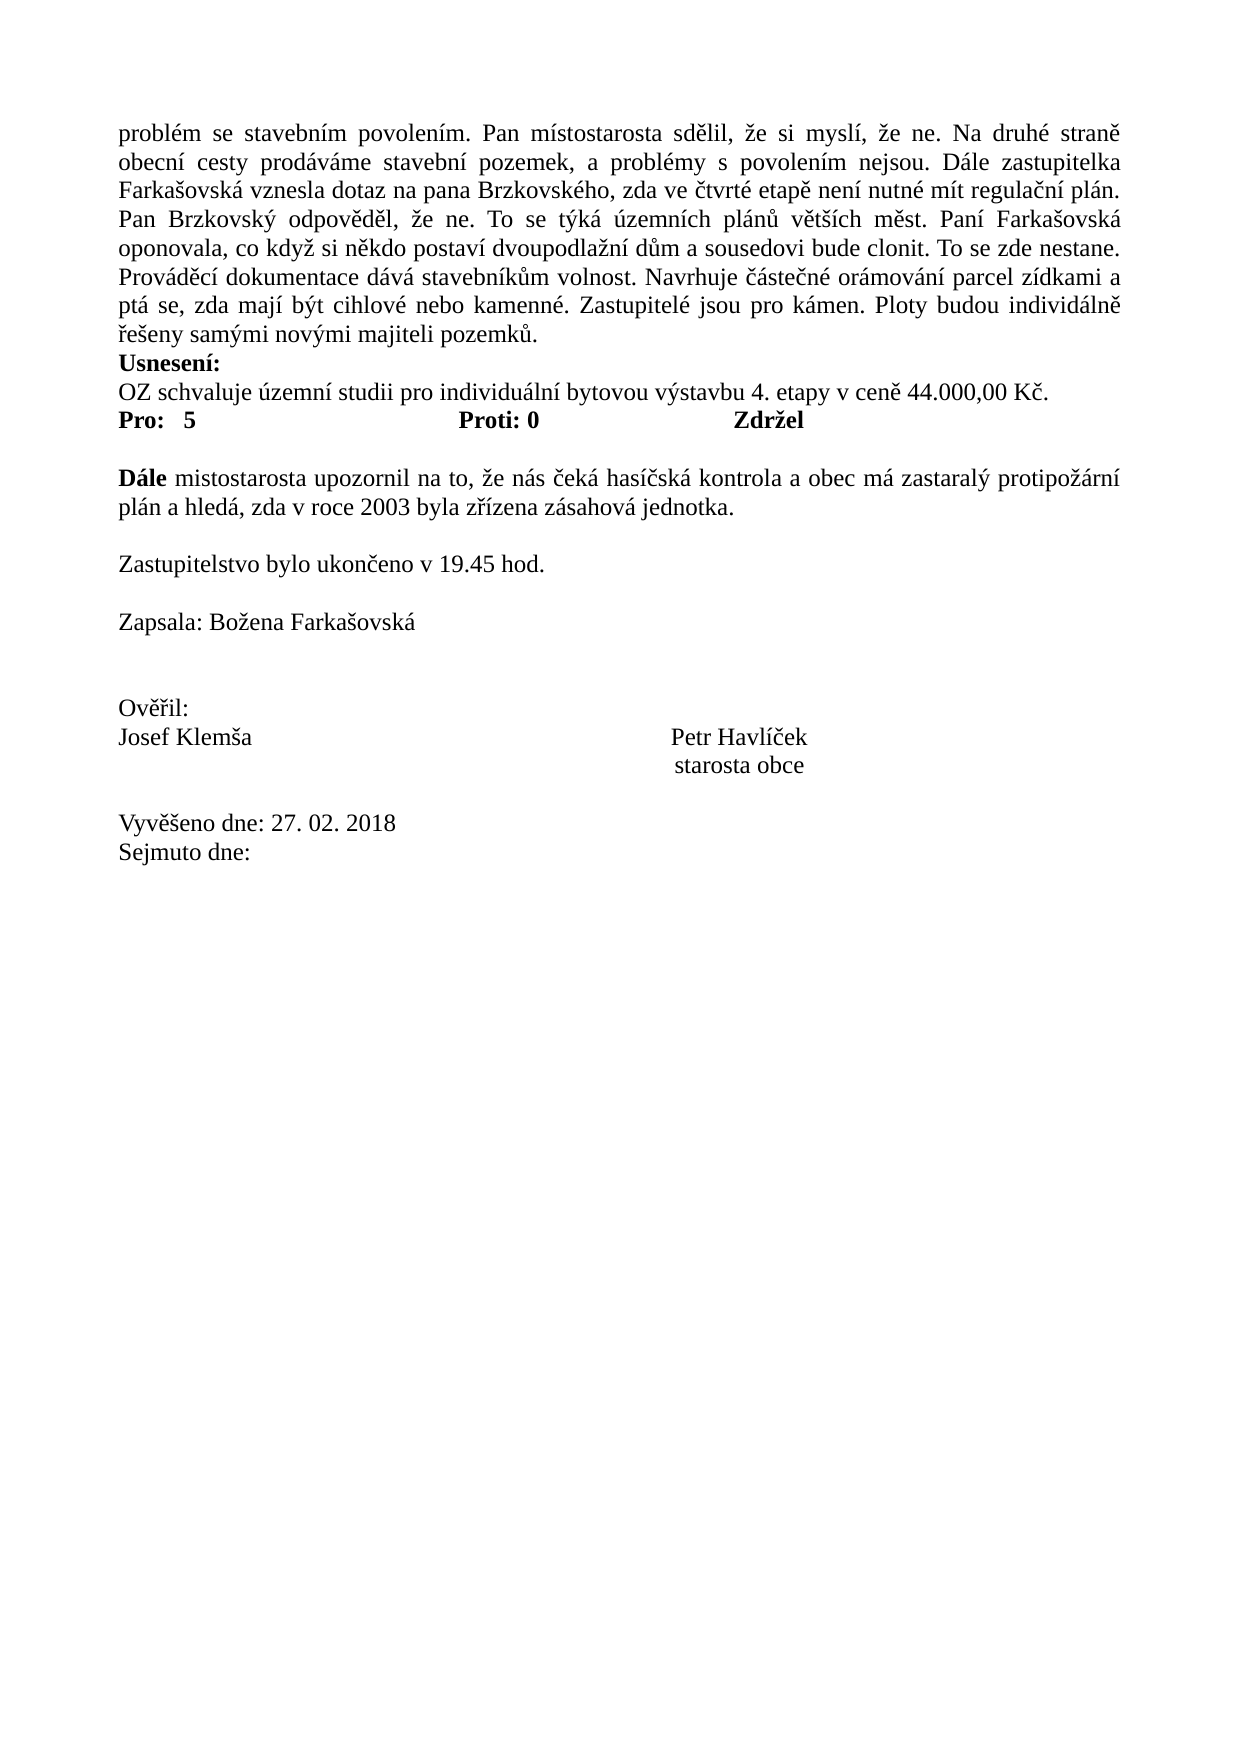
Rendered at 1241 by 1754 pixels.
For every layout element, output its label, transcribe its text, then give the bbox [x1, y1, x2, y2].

text Zapsala: Božena Farkašovská [118, 607, 1122, 636]
text OZ schvaluje územní studii pro individuální bytovou výstavbu 4. etapy v ceně 44.000,00 Kč. [118, 377, 1122, 406]
text Pro: 5 Proti: 0 Zdržel [118, 406, 1122, 434]
text Vyvěšeno dne: 27. 02. 2018 [118, 808, 1122, 837]
text Josef Klemša Petr Havlíček [118, 722, 1122, 751]
text Dále mistostarosta upozornil na to, že nás čeká hasíčská kontrola a obec má zastaralý protipožární plán a hledá, zda v roce 2003 byla zřízena zásahová jednotka. [118, 463, 1122, 521]
text starosta obce [118, 751, 1122, 779]
text Ověřil: [118, 693, 1122, 722]
text Usnesení: [118, 348, 1122, 377]
text problém se stavebním povolením. Pan místostarosta sdělil, že si myslí, že ne. Na druhé straně obecní cesty prodáváme stavební pozemek, a problémy s povolením nejsou. Dále zastupitelka Farkašovská vznesla dotaz na pana Brzkovského, zda ve čtvrté etapě není nutné mít regulační plán. Pan Brzkovský odpověděl, že ne. To se týká územních plánů větších měst. Paní Farkašovská oponovala, co když si někdo postaví dvoupodlažní dům a sousedovi bude clonit. To se zde nestane. Prováděcí dokumentace dává stavebníkům volnost. Navrhuje částečné orámování parcel zídkami a ptá se, zda mají být cihlové nebo kamenné. Zastupitelé jsou pro kámen. Ploty budou individálně řešeny samými novými majiteli pozemků. [118, 118, 1122, 348]
text Sejmuto dne: [118, 837, 1122, 866]
text Zastupitelstvo bylo ukončeno v 19.45 hod. [118, 549, 1122, 578]
